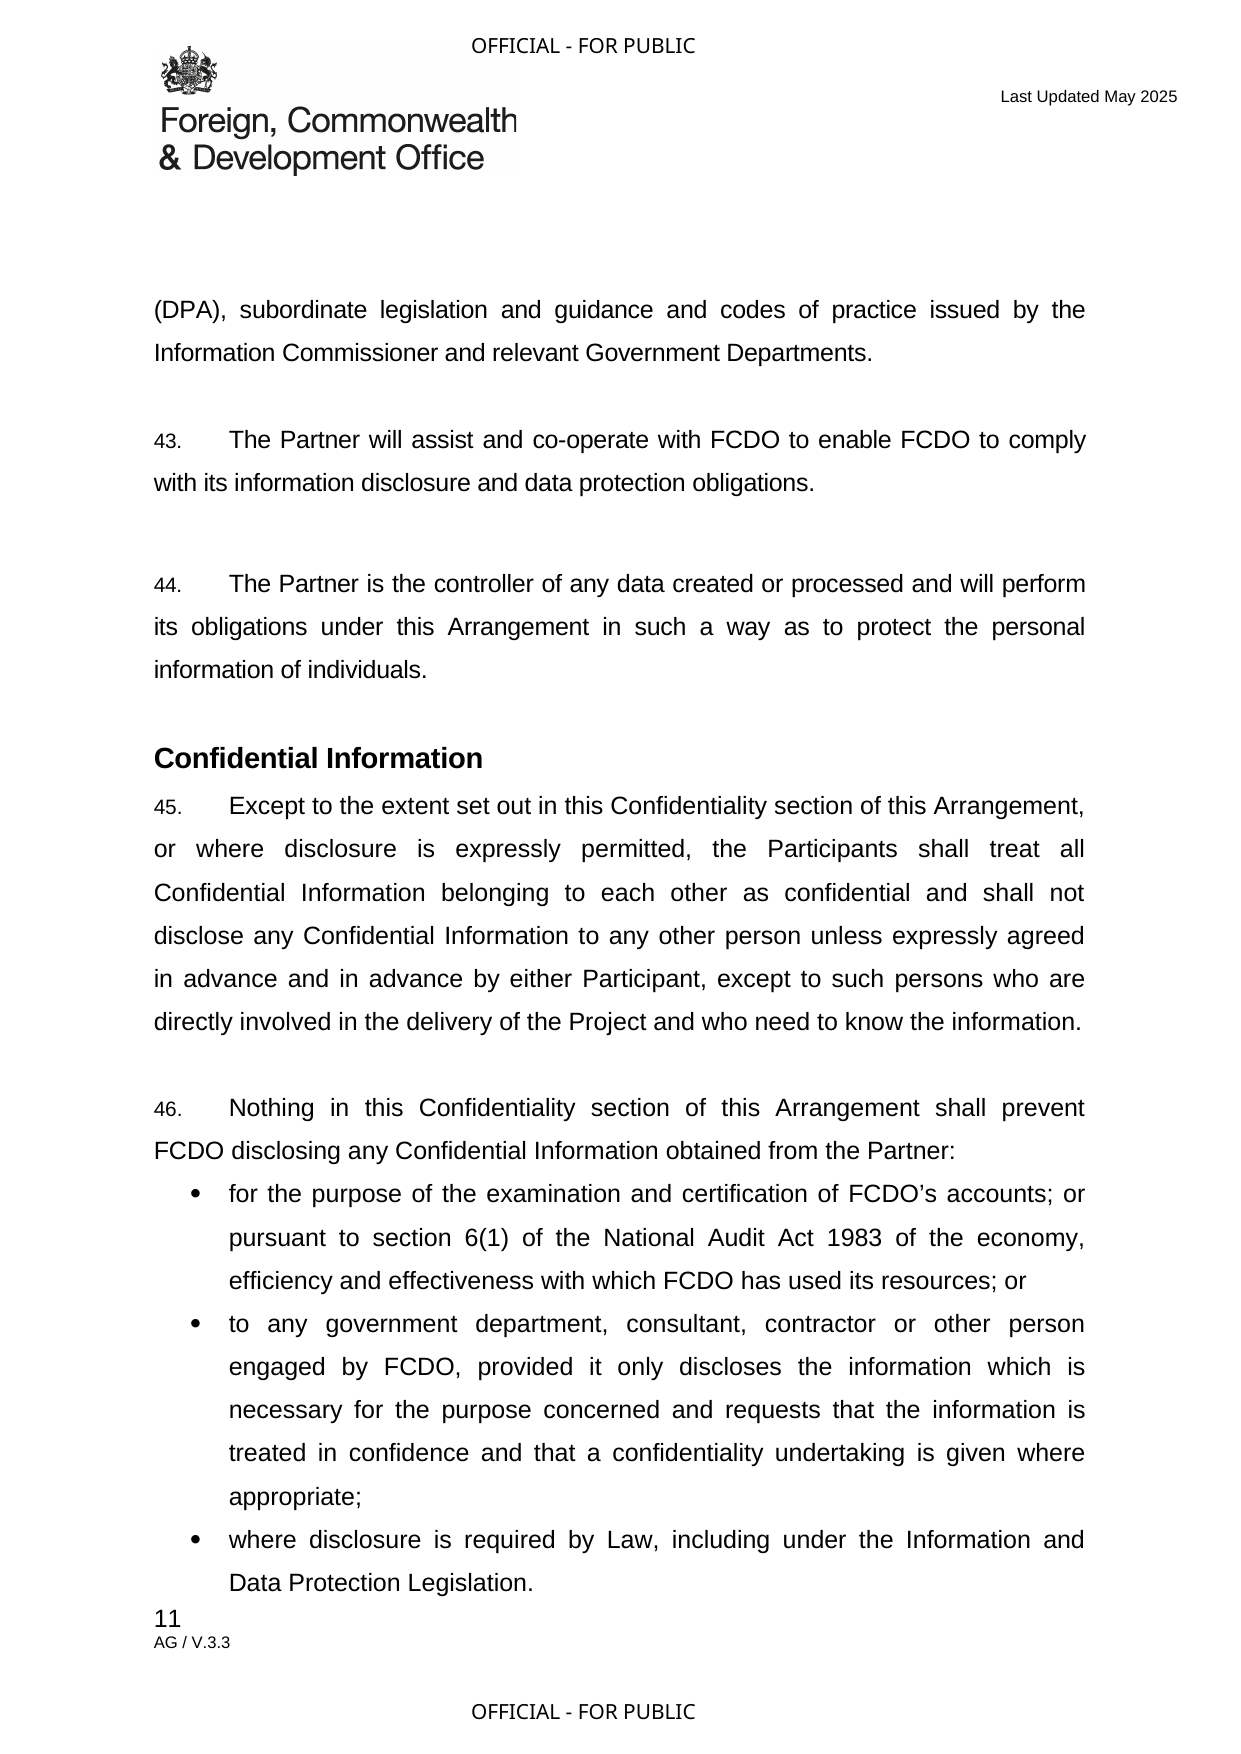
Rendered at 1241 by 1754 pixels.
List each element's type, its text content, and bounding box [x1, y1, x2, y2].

list The Partner will assist and co-operate with FCDO to enable FCDO to comply with its information disclosure and data protection obligations. [153, 425, 1087, 497]
list for the purpose of the examination and certification of FCDO’s accounts; or pursuant to section 6(1) of the National Audit Act 1983 of the economy, efficiency and effectiveness with which FCDO has used its resources; or [191, 1179, 1087, 1294]
list (DPA), subordinate legislation and guidance and codes of practice issued by the Information Commissioner and relevant Government Departments. [153, 295, 1087, 367]
list where disclosure is required by Law, including under the Information and Data Protection Legislation. [191, 1525, 1087, 1597]
list Except to the extent set out in this Confidentiality section of this Arrangement, or where disclosure is expressly permitted, the Participants shall treat all Confidential Information belonging to each other as confidential and shall not disclose any Confidential Information to any other person unless expressly agreed in advance and in advance by either Participant, except to such persons who are directly involved in the delivery of the Project and who need to know the information. [153, 791, 1087, 1036]
list The Partner is the controller of any data created or processed and will perform its obligations under this Arrangement in such a way as to protect the personal information of individuals. [153, 568, 1087, 683]
text Confidential Information [153, 741, 1087, 774]
list to any government department, consultant, contractor or other person engaged by FCDO, provided it only discloses the information which is necessary for the purpose concerned and requests that the information is treated in confidence and that a confidentiality undertaking is given where appropriate; [191, 1309, 1087, 1510]
list Nothing in this Confidentiality section of this Arrangement shall prevent FCDO disclosing any Confidential Information obtained from the Partner: [153, 1093, 1087, 1165]
